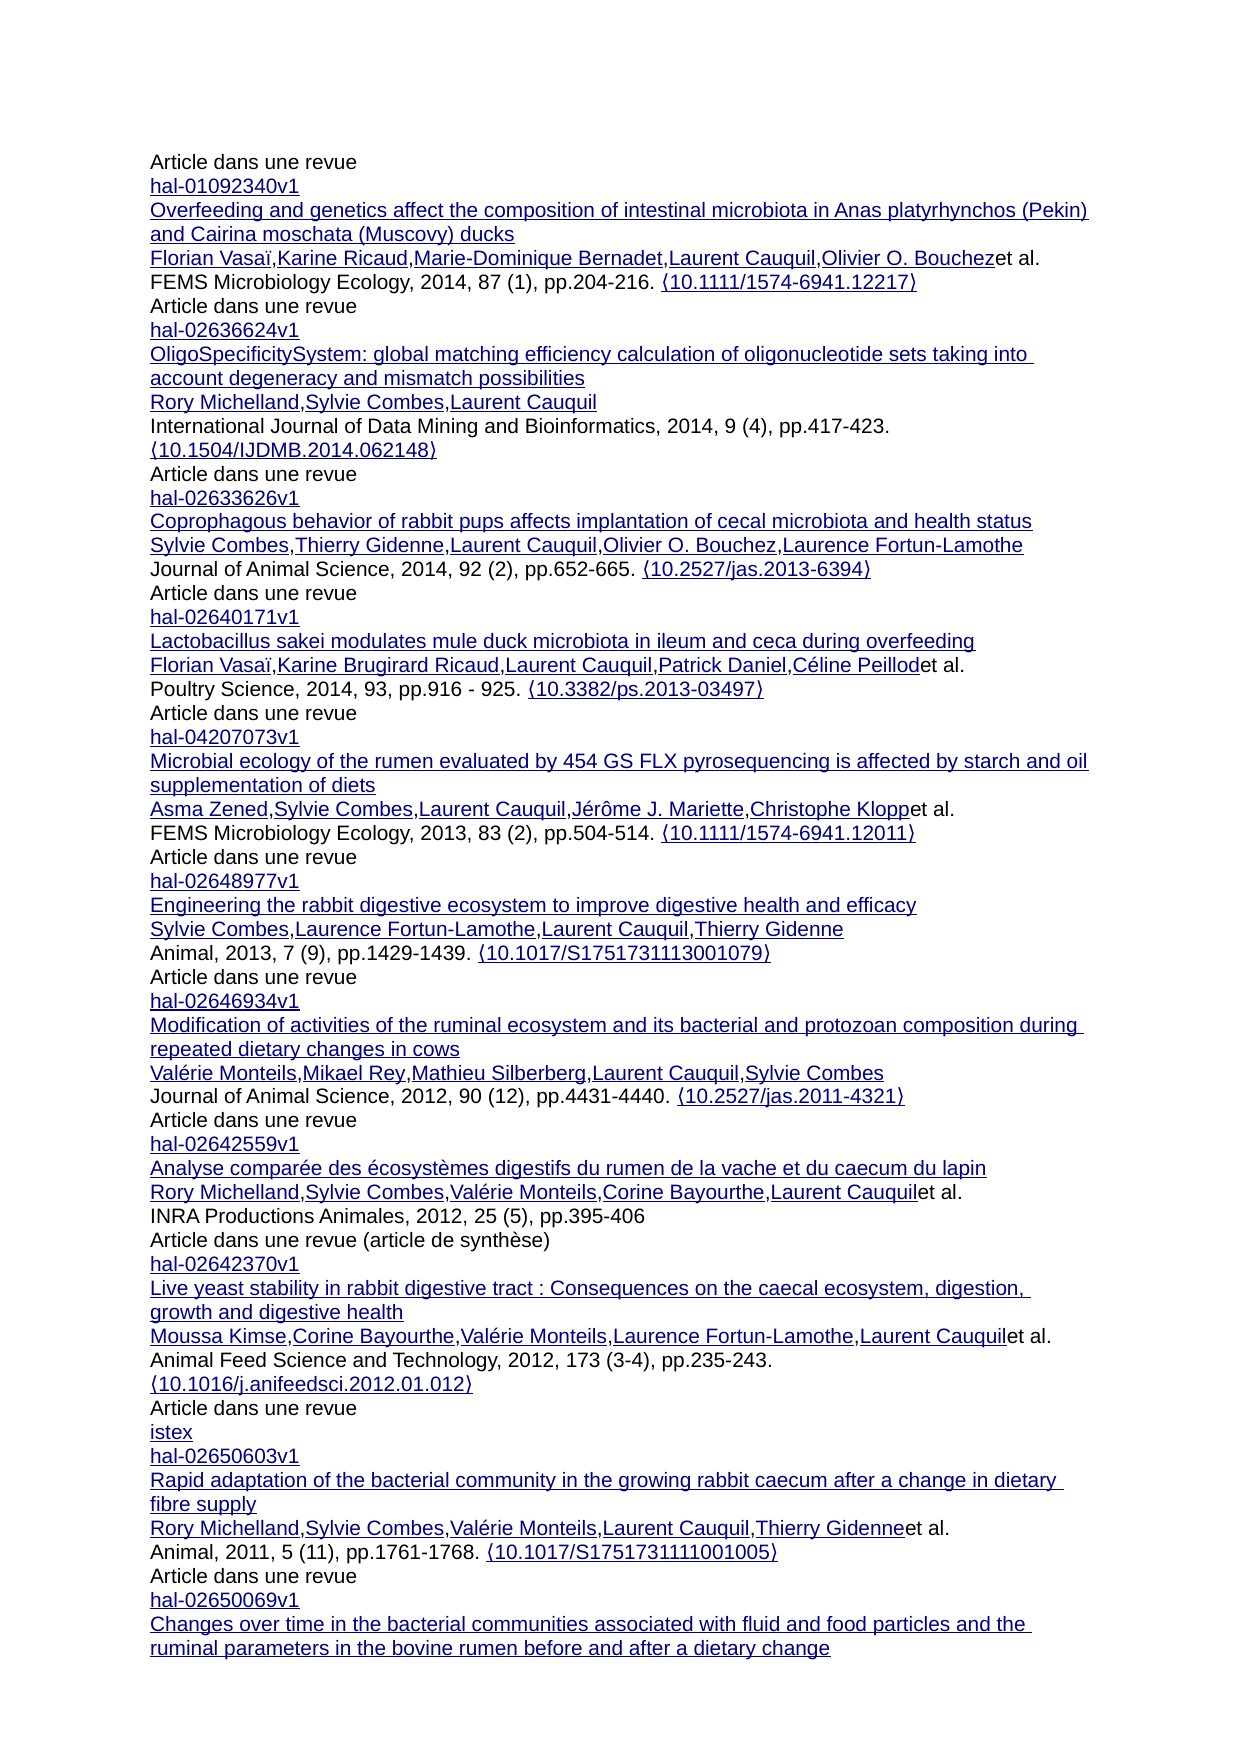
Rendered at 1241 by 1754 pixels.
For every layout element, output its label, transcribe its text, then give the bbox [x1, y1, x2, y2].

table_cell Live yeast stability in rabbit digestive tract : Consequences on the caecal ecosystem, digestion, growth and digestive health Moussa Kimse,Corine Bayourthe,Valérie Monteils,Laurence Fortun-Lamothe,Laurent Cauquilet al. Animal Feed Science and Technology, 2012, 173 (3-4), pp.235-243. ⟨10.1016/j.anifeedsci.2012.01.012⟩ Article dans une revue istex hal-02650603v1 [150, 1276, 1090, 1468]
table_cell Analyse comparée des écosystèmes digestifs du rumen de la vache et du caecum du lapin Rory Michelland,Sylvie Combes,Valérie Monteils,Corine Bayourthe,Laurent Cauquilet al. INRA Productions Animales, 2012, 25 (5), pp.395-406 Article dans une revue (article de synthèse) hal-02642370v1 [150, 1156, 1090, 1276]
table_cell Changes over time in the bacterial communities associated with fluid and food particles and the ruminal parameters in the bovine rumen before and after a dietary change [150, 1611, 1090, 1659]
table_cell Engineering the rabbit digestive ecosystem to improve digestive health and efficacy Sylvie Combes,Laurence Fortun-Lamothe,Laurent Cauquil,Thierry Gidenne Animal, 2013, 7 (9), pp.1429-1439. ⟨10.1017/S1751731113001079⟩ Article dans une revue hal-02646934v1 [150, 893, 1090, 1012]
table_cell Coprophagous behavior of rabbit pups affects implantation of cecal microbiota and health status Sylvie Combes,Thierry Gidenne,Laurent Cauquil,Olivier O. Bouchez,Laurence Fortun-Lamothe Journal of Animal Science, 2014, 92 (2), pp.652-665. ⟨10.2527/jas.2013-6394⟩ Article dans une revue hal-02640171v1 [150, 509, 1090, 629]
table_cell Microbial ecology of the rumen evaluated by 454 GS FLX pyrosequencing is affected by starch and oil supplementation of diets Asma Zened,Sylvie Combes,Laurent Cauquil,Jérôme J. Mariette,Christophe Kloppet al. FEMS Microbiology Ecology, 2013, 83 (2), pp.504-514. ⟨10.1111/1574-6941.12011⟩ Article dans une revue hal-02648977v1 [150, 749, 1090, 893]
table_cell Article dans une revue hal-01092340v1 [150, 150, 1090, 198]
table_cell Rapid adaptation of the bacterial community in the growing rabbit caecum after a change in dietary fibre supply Rory Michelland,Sylvie Combes,Valérie Monteils,Laurent Cauquil,Thierry Gidenneet al. Animal, 2011, 5 (11), pp.1761-1768. ⟨10.1017/S1751731111001005⟩ Article dans une revue hal-02650069v1 [150, 1468, 1090, 1611]
table_cell Lactobacillus sakei modulates mule duck microbiota in ileum and ceca during overfeeding Florian Vasaï,Karine Brugirard Ricaud,Laurent Cauquil,Patrick Daniel,Céline Peillodet al. Poultry Science, 2014, 93, pp.916 - 925. ⟨10.3382/ps.2013-03497⟩ Article dans une revue hal-04207073v1 [150, 629, 1090, 749]
table_cell Overfeeding and genetics affect the composition of intestinal microbiota in Anas platyrhynchos (Pekin) and Cairina moschata (Muscovy) ducks Florian Vasaï,Karine Ricaud,Marie-Dominique Bernadet,Laurent Cauquil,Olivier O. Bouchezet al. FEMS Microbiology Ecology, 2014, 87 (1), pp.204-216. ⟨10.1111/1574-6941.12217⟩ Article dans une revue hal-02636624v1 [150, 198, 1090, 342]
table_cell Modification of activities of the ruminal ecosystem and its bacterial and protozoan composition during repeated dietary changes in cows Valérie Monteils,Mikael Rey,Mathieu Silberberg,Laurent Cauquil,Sylvie Combes Journal of Animal Science, 2012, 90 (12), pp.4431-4440. ⟨10.2527/jas.2011-4321⟩ Article dans une revue hal-02642559v1 [150, 1013, 1090, 1156]
table_cell OligoSpecificitySystem: global matching efficiency calculation of oligonucleotide sets taking into account degeneracy and mismatch possibilities Rory Michelland,Sylvie Combes,Laurent Cauquil International Journal of Data Mining and Bioinformatics, 2014, 9 (4), pp.417-423. ⟨10.1504/IJDMB.2014.062148⟩ Article dans une revue hal-02633626v1 [150, 342, 1090, 509]
